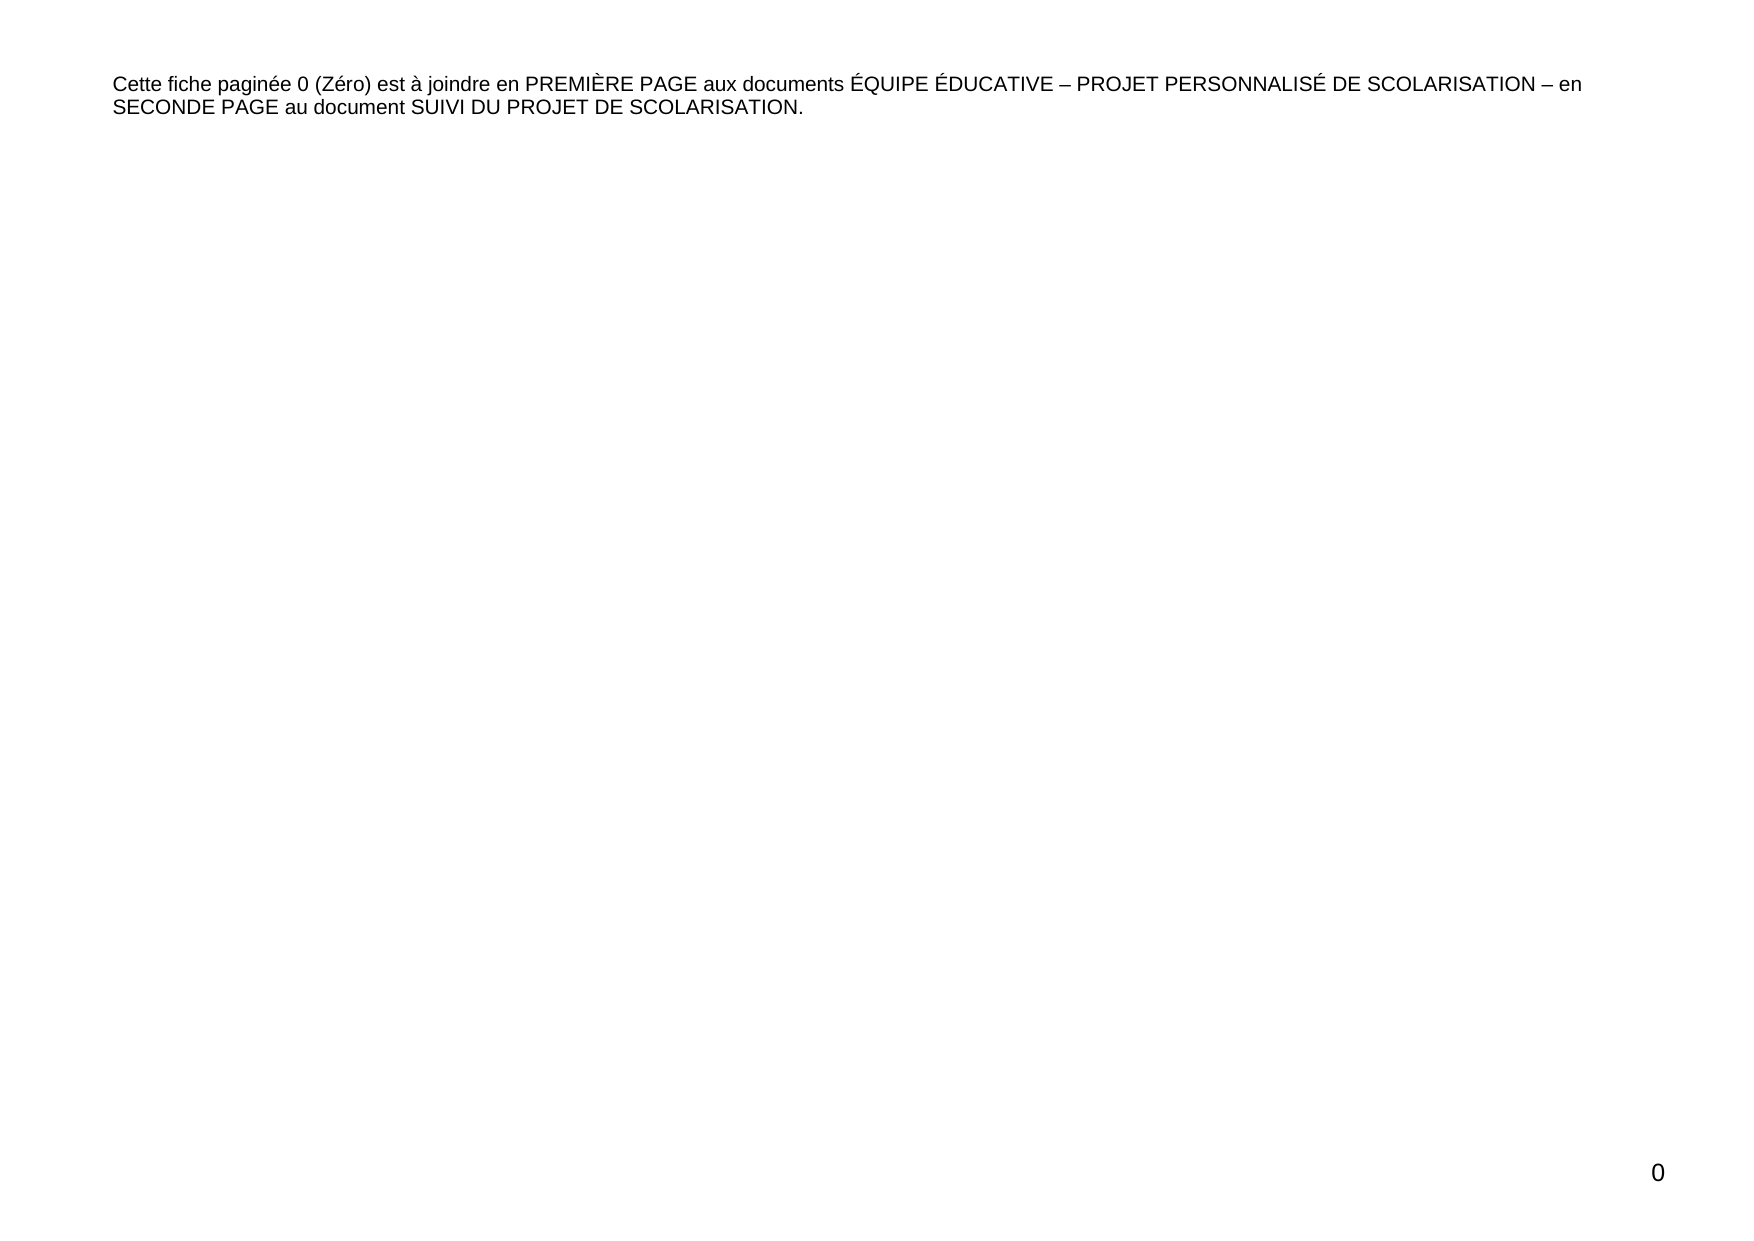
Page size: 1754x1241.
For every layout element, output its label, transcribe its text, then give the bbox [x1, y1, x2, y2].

text Cette fiche paginée 0 (Zéro) est à joindre en PREMIÈRE PAGE aux documents ÉQUIPE ÉDUCATIVE – PROJET PERSONNALISÉ DE SCOLARISATION – en SECONDE PAGE au document SUIVI DU PROJET DE SCOLARISATION. [112, 72, 1665, 119]
